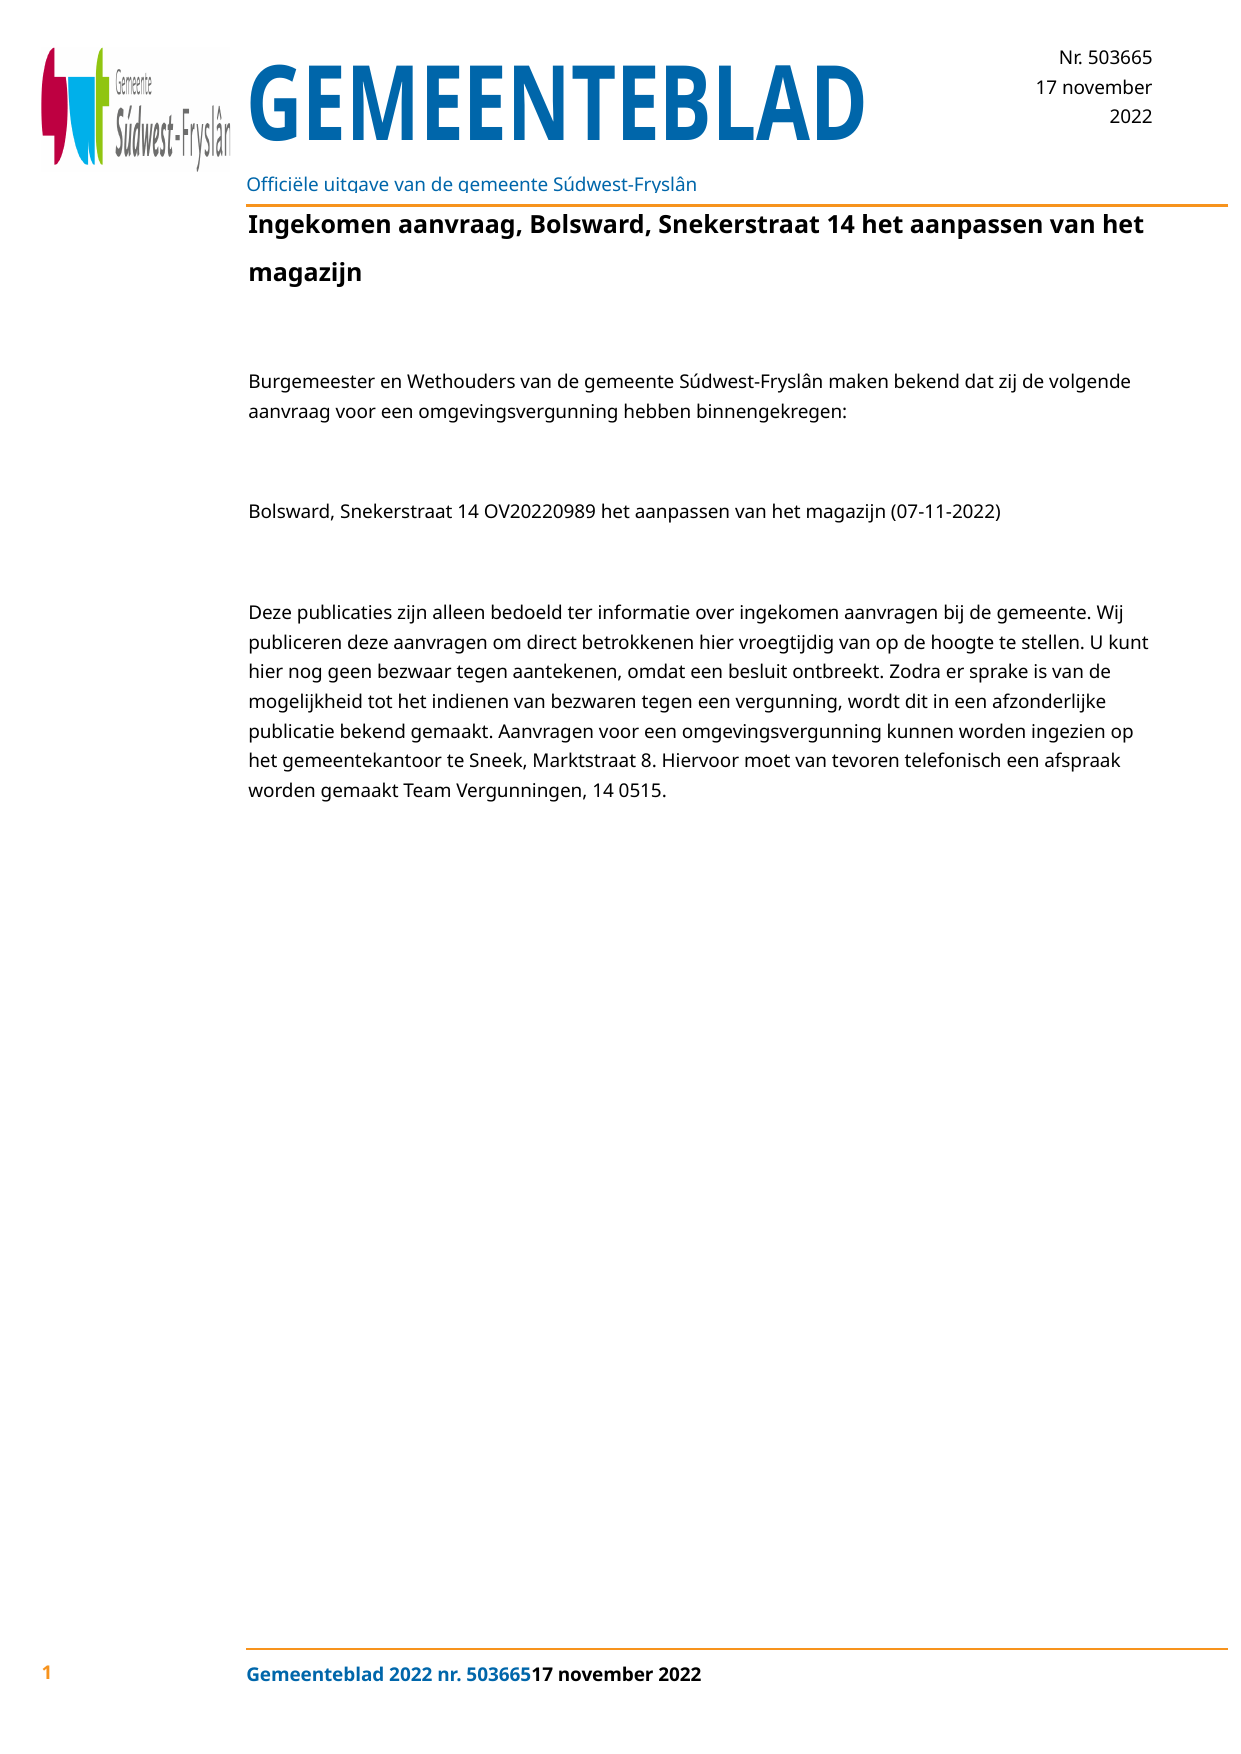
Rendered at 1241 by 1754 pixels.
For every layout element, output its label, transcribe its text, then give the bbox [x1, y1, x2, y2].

text Ingekomen aanvraag, Bolsward, Snekerstraat 14 het aanpassen van het magazijn [248, 207, 1152, 288]
text Burgemeester en Wethouders van de gemeente Súdwest-Fryslân maken bekend dat zij de volgende aanvraag voor een omgevingsvergunning hebben binnengekregen: [248, 368, 1152, 424]
text Bolsward, Snekerstraat 14 OV20220989 het aanpassen van het magazijn (07-11-2022) [248, 499, 1152, 524]
text Deze publicaties zijn alleen bedoeld ter informatie over ingekomen aanvragen bij de gemeente. Wij publiceren deze aanvragen om direct betrokkenen hier vroegtijdig van op de hoogte te stellen. U kunt hier nog geen bezwaar tegen aantekenen, omdat een besluit ontbreekt. Zodra er sprake is van de mogelijkheid tot het indienen van bezwaren tegen een vergunning, wordt dit in een afzonderlijke publicatie bekend gemaakt. Aanvragen voor een omgevingsvergunning kunnen worden ingezien op het gemeentekantoor te Sneek, Marktstraat 8. Hiervoor moet van tevoren telefonisch een afspraak worden gemaakt Team Vergunningen, 14 0515. [248, 599, 1152, 803]
picture [41, 47, 231, 172]
